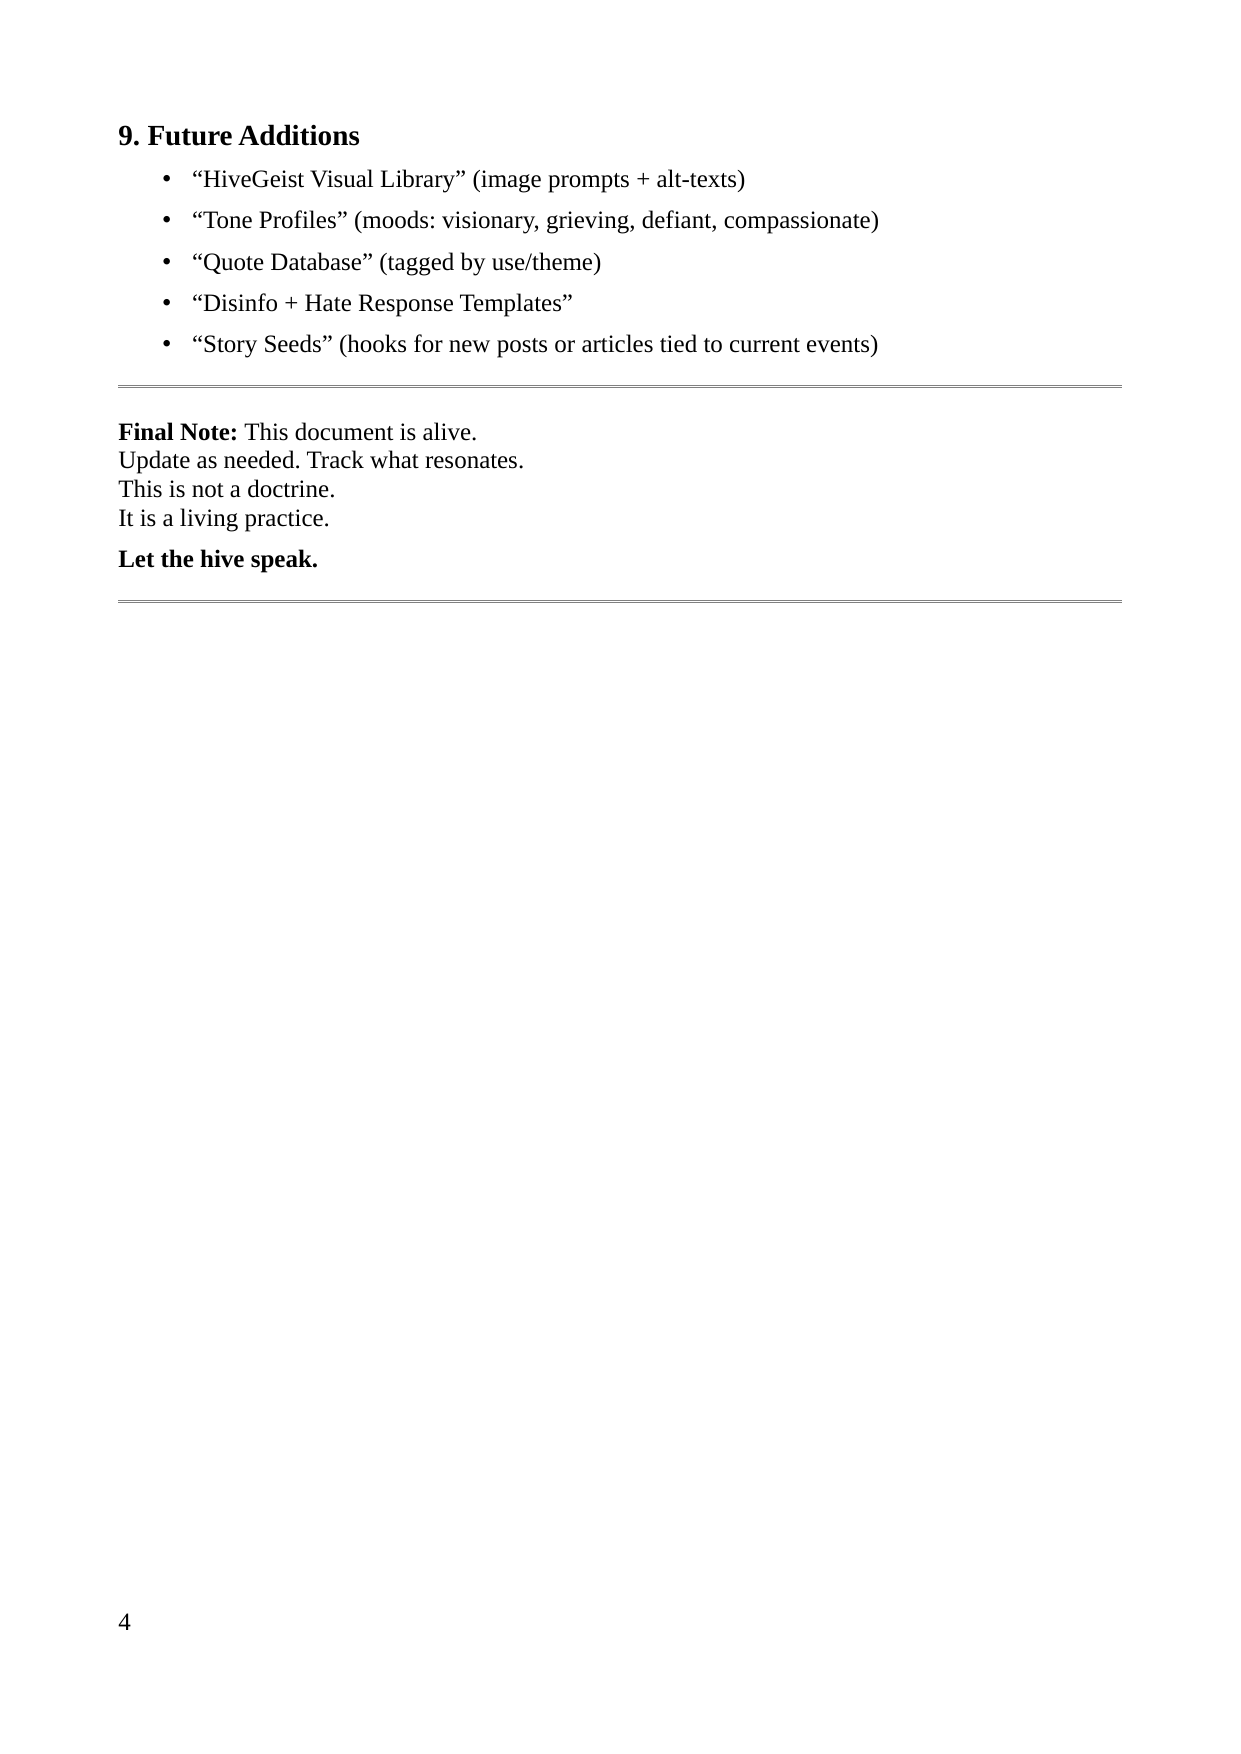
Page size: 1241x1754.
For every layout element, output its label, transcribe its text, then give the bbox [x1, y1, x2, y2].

text Final Note: This document is alive. Update as needed. Track what resonates. This is not a doctrine. It is a living practice. [118, 417, 1122, 532]
list “Story Seeds” (hooks for new posts or articles tied to current events) [162, 329, 1122, 358]
list “Disinfo + Hate Response Templates” [162, 288, 1122, 317]
subtitle 9. Future Additions [118, 118, 1122, 152]
list “HiveGeist Visual Library” (image prompts + alt-texts) [162, 164, 1122, 193]
list “Tone Profiles” (moods: visionary, grieving, defiant, compassionate) [162, 205, 1122, 234]
list “Quote Database” (tagged by use/theme) [162, 247, 1122, 275]
text Let the hive speak. [118, 544, 1122, 573]
